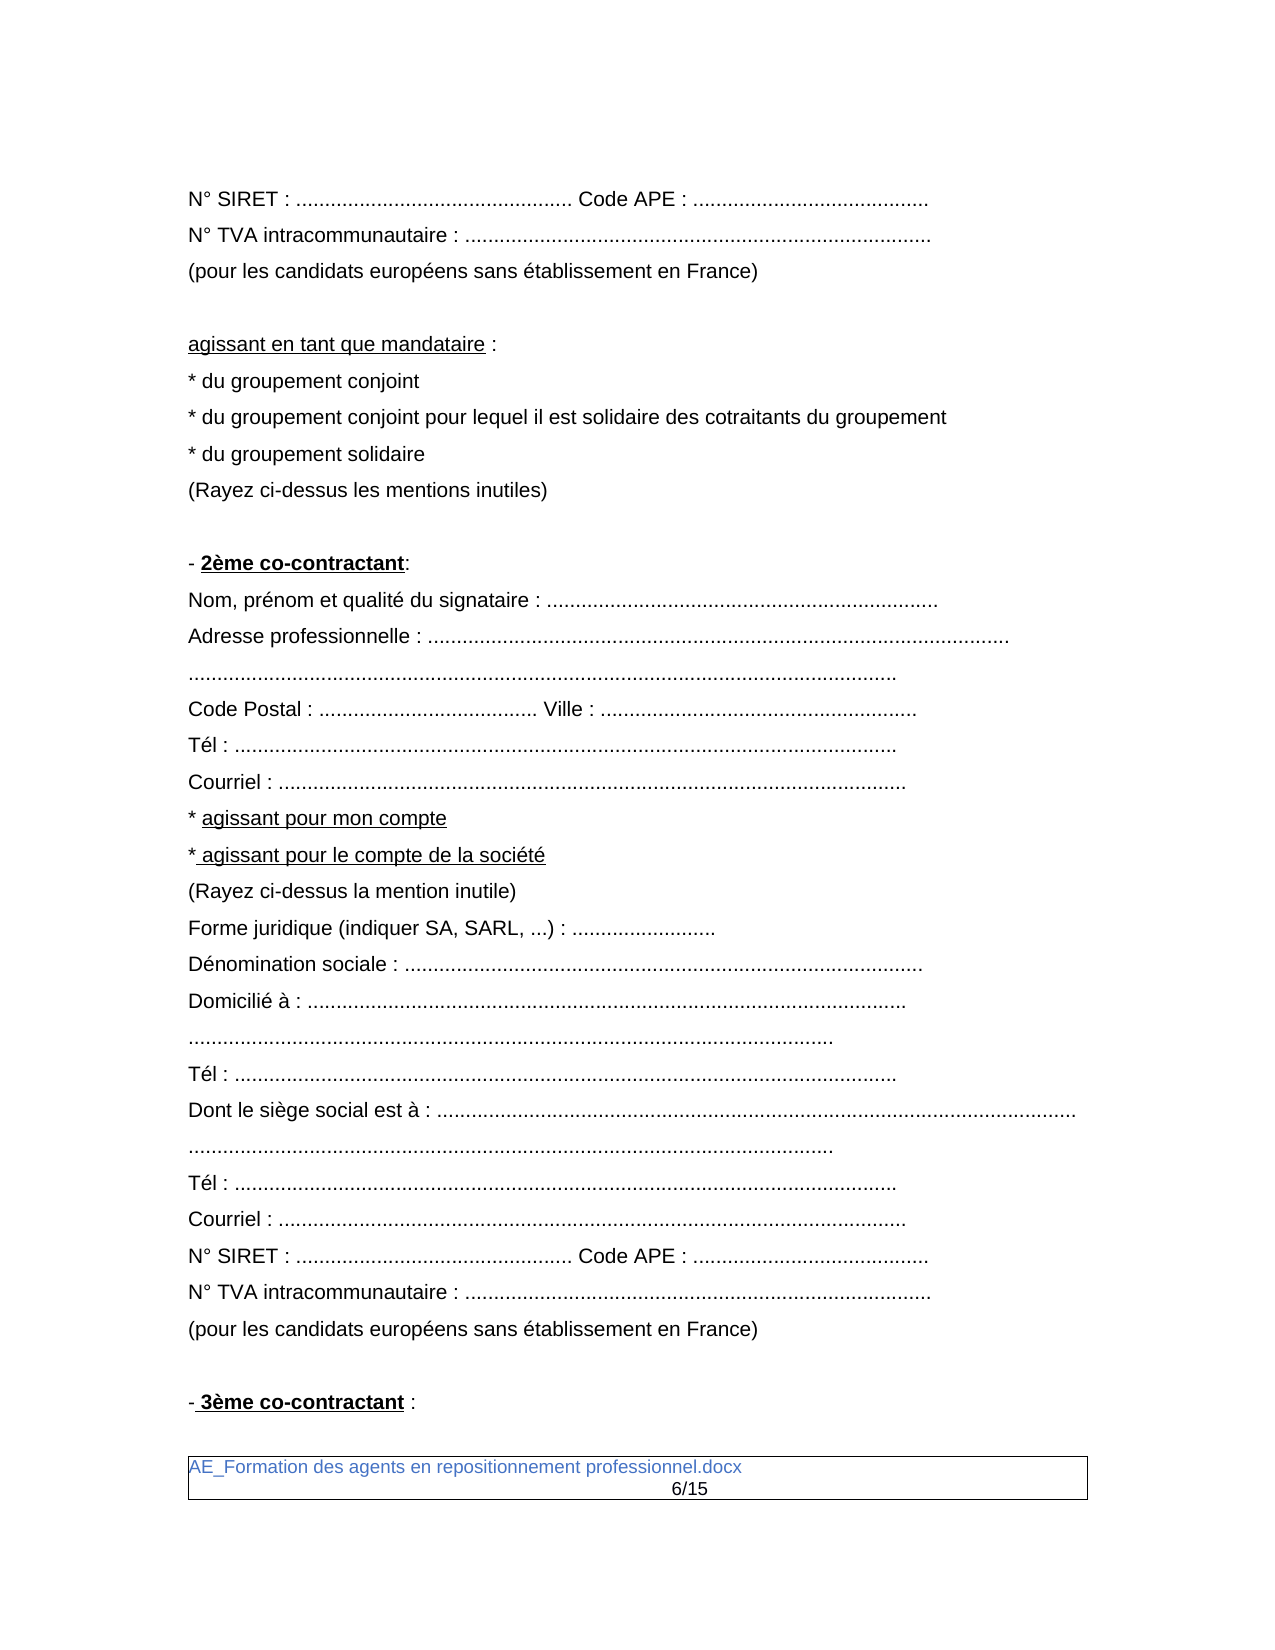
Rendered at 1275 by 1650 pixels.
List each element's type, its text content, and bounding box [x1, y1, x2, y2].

text Tél : ................................................................................................................... [188, 733, 1087, 757]
text Tél : ................................................................................................................... [188, 1061, 1087, 1085]
text ................................................................................................................ [188, 1025, 1087, 1049]
text * agissant pour mon compte [188, 806, 1087, 830]
text * du groupement conjoint pour lequel il est solidaire des cotraitants du groupement [188, 405, 1087, 429]
text Tél : ................................................................................................................... [188, 1171, 1087, 1195]
text * du groupement conjoint [188, 369, 1087, 393]
text (pour les candidats européens sans établissement en France) [188, 1317, 1087, 1341]
text Code Postal : ...................................... Ville : ....................................................... [188, 697, 1087, 721]
text * agissant pour le compte de la société [188, 843, 1087, 867]
text Adresse professionnelle : ..................................................................................................... [188, 624, 1087, 648]
text agissant en tant que mandataire : [188, 332, 1087, 356]
text Dénomination sociale : .......................................................................................... [188, 952, 1087, 976]
text Courriel : ............................................................................................................. [188, 770, 1087, 794]
text (Rayez ci-dessus les mentions inutiles) [188, 478, 1087, 502]
text (pour les candidats européens sans établissement en France) [188, 259, 1087, 283]
text N° TVA intracommunautaire : ................................................................................. [188, 1280, 1087, 1304]
text Domicilié à : ........................................................................................................ [188, 988, 1087, 1012]
text N° SIRET : ................................................ Code APE : ......................................... [188, 186, 1087, 210]
text Courriel : ............................................................................................................. [188, 1207, 1087, 1231]
text - 3ème co-contractant : [188, 1389, 1087, 1413]
text N° TVA intracommunautaire : ................................................................................. [188, 223, 1087, 247]
text Dont le siège social est à : ............................................................................................................... [188, 1098, 1087, 1122]
text - 2ème co-contractant: [188, 551, 1087, 575]
text Forme juridique (indiquer SA, SARL, ...) : ......................... [188, 916, 1087, 939]
text ........................................................................................................................... [188, 660, 1087, 684]
text Nom, prénom et qualité du signataire : .................................................................... [188, 587, 1087, 611]
text * du groupement solidaire [188, 442, 1087, 466]
text (Rayez ci-dessus la mention inutile) [188, 879, 1087, 903]
text ................................................................................................................ [188, 1134, 1087, 1158]
text N° SIRET : ................................................ Code APE : ......................................... [188, 1244, 1087, 1268]
